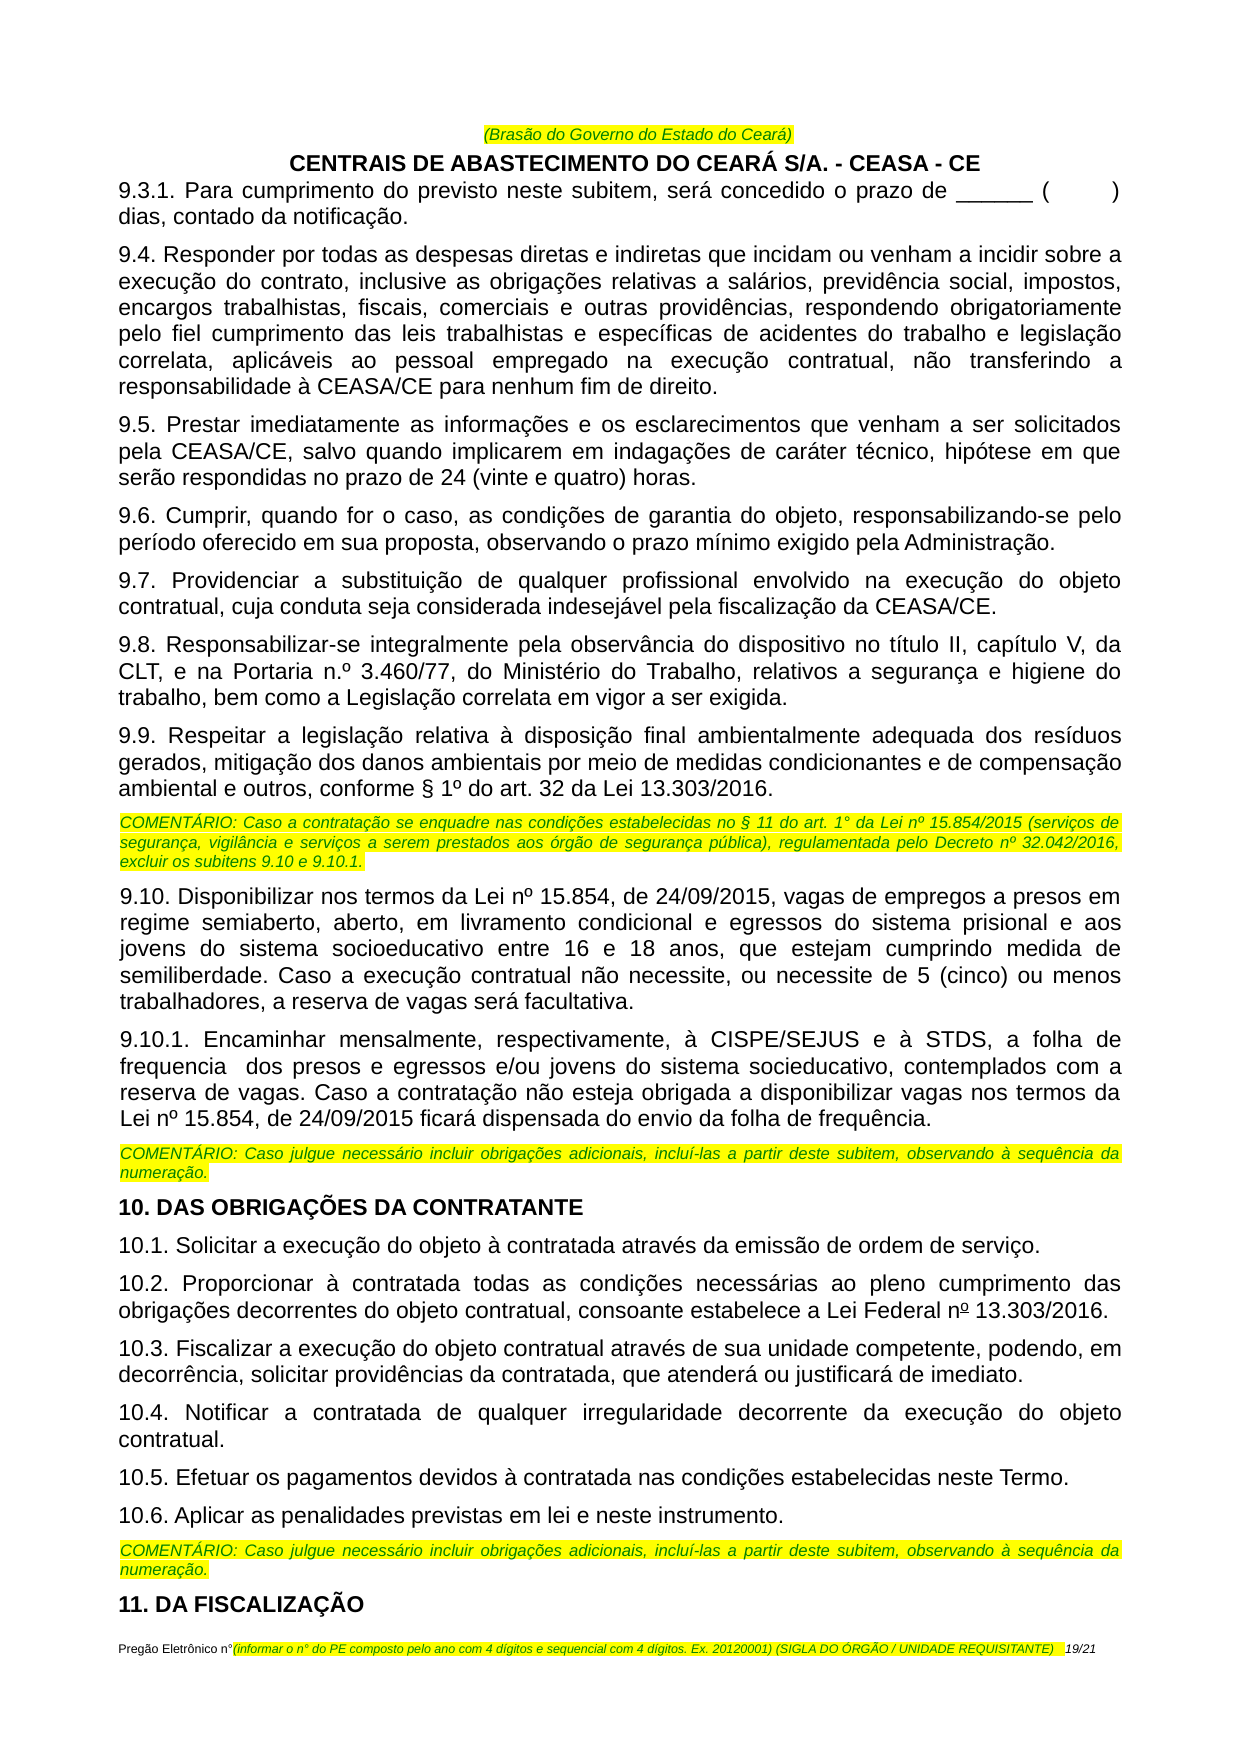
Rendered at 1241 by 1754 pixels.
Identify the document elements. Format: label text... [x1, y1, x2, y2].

text 11. DA FISCALIZAÇÃO [118, 1591, 1122, 1617]
text COMENTÁRIO: Caso a contratação se enquadre nas condições estabelecidas no § 11 do art. 1° da Lei nº 15.854/2015 (serviços de segurança, vigilância e serviços a serem prestados aos órgão de segurança pública), regulamentada pelo Decreto nº 32.042/2016, excluir os subitens 9.10 e 9.10.1. [119, 813, 1122, 871]
text 10.4. Notificar a contratada de qualquer irregularidade decorrente da execução do objeto contratual. [118, 1399, 1122, 1452]
text 9.6. Cumprir, quando for o caso, as condições de garantia do objeto, responsabilizando-se pelo período oferecido em sua proposta, observando o prazo mínimo exigido pela Administração. [118, 502, 1122, 555]
text 10.1. Solicitar a execução do objeto à contratada através da emissão de ordem de serviço. [118, 1232, 1122, 1258]
text 9.8. Responsabilizar-se integralmente pela observância do dispositivo no título II, capítulo V, da CLT, e na Portaria n.º 3.460/77, do Ministério do Trabalho, relativos a segurança e higiene do trabalho, bem como a Legislação correlata em vigor a ser exigida. [118, 631, 1122, 710]
text 9.10. Disponibilizar nos termos da Lei nº 15.854, de 24/09/2015, vagas de empregos a presos em regime semiaberto, aberto, em livramento condicional e egressos do sistema prisional e aos jovens do sistema socioeducativo entre 16 e 18 anos, que estejam cumprindo medida de semiliberdade. Caso a execução contratual não necessite, ou necessite de 5 (cinco) ou menos trabalhadores, a reserva de vagas será facultativa. [119, 883, 1122, 1014]
text 10.2. Proporcionar à contratada todas as condições necessárias ao pleno cumprimento das obrigações decorrentes do objeto contratual, consoante estabelece a Lei Federal no 13.303/2016. [118, 1270, 1122, 1323]
text 10. DAS OBRIGAÇÕES DA CONTRATANTE [118, 1194, 1122, 1220]
text 9.10.1. Encaminhar mensalmente, respectivamente, à CISPE/SEJUS e à STDS, a folha de frequencia dos presos e egressos e/ou jovens do sistema socieducativo, contemplados com a reserva de vagas. Caso a contratação não esteja obrigada a disponibilizar vagas nos termos da Lei nº 15.854, de 24/09/2015 ficará dispensada do envio da folha de frequência. [119, 1026, 1122, 1132]
text 10.3. Fiscalizar a execução do objeto contratual através de sua unidade competente, podendo, em decorrência, solicitar providências da contratada, que atenderá ou justificará de imediato. [118, 1335, 1122, 1387]
text 9.3.1. Para cumprimento do previsto neste subitem, será concedido o prazo de ______ ( ) dias, contado da notificação. [118, 177, 1122, 229]
text 9.7. Providenciar a substituição de qualquer profissional envolvido na execução do objeto contratual, cuja conduta seja considerada indesejável pela fiscalização da CEASA/CE. [118, 567, 1122, 619]
text 9.5. Prestar imediatamente as informações e os esclarecimentos que venham a ser solicitados pela CEASA/CE, salvo quando implicarem em indagações de caráter técnico, hipótese em que serão respondidas no prazo de 24 (vinte e quatro) horas. [118, 411, 1122, 490]
text COMENTÁRIO: Caso julgue necessário incluir obrigações adicionais, incluí-las a partir deste subitem, observando à sequência da numeração. [120, 1143, 1122, 1182]
text 9.4. Responder por todas as despesas diretas e indiretas que incidam ou venham a incidir sobre a execução do contrato, inclusive as obrigações relativas a salários, previdência social, impostos, encargos trabalhistas, fiscais, comerciais e outras providências, respondendo obrigatoriamente pelo fiel cumprimento das leis trabalhistas e específicas de acidentes do trabalho e legislação correlata, aplicáveis ao pessoal empregado na execução contratual, não transferindo a responsabilidade à CEASA/CE para nenhum fim de direito. [118, 241, 1122, 399]
text 10.5. Efetuar os pagamentos devidos à contratada nas condições estabelecidas neste Termo. [118, 1464, 1122, 1490]
text 9.9. Respeitar a legislação relativa à disposição final ambientalmente adequada dos resíduos gerados, mitigação dos danos ambientais por meio de medidas condicionantes e de compensação ambiental e outros, conforme § 1º do art. 32 da Lei 13.303/2016. [118, 722, 1122, 801]
text COMENTÁRIO: Caso julgue necessário incluir obrigações adicionais, incluí-las a partir deste subitem, observando à sequência da numeração. [120, 1540, 1122, 1579]
text 10.6. Aplicar as penalidades previstas em lei e neste instrumento. [118, 1502, 1122, 1528]
